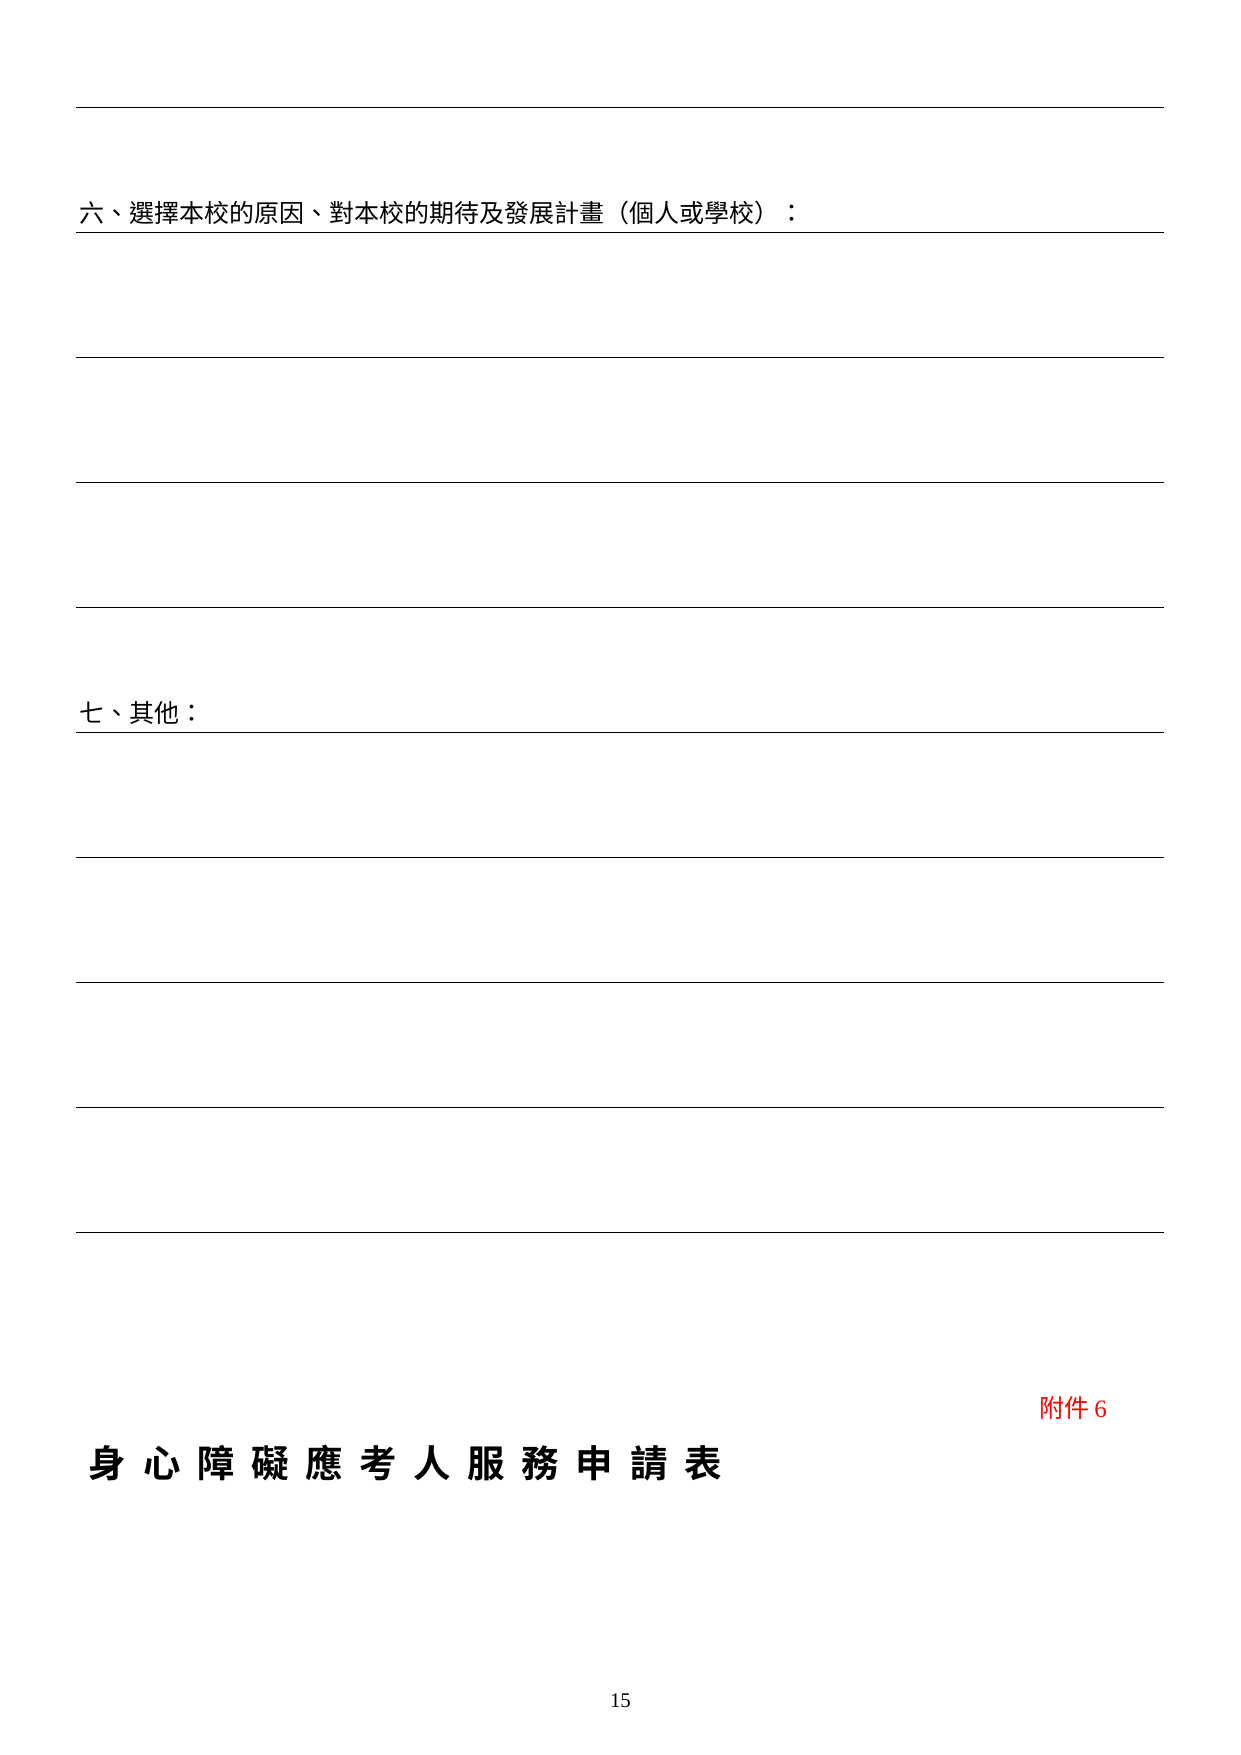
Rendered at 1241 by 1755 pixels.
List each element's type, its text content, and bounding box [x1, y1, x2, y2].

table_cell [76, 233, 1164, 357]
text 附件6 [1039, 1388, 1125, 1425]
table_cell [76, 358, 1164, 482]
table_cell [76, 858, 1164, 982]
text 身心障礙應考人服務申請表 [89, 1381, 1152, 1482]
table_cell [76, 733, 1164, 857]
table_cell 七、其他： [76, 608, 1164, 732]
table_cell [76, 483, 1164, 607]
table_cell 六、選擇本校的原因、對本校的期待及發展計畫（個人或學校）： [76, 108, 1164, 232]
table_cell [76, 983, 1164, 1107]
table_cell [76, 1108, 1164, 1232]
